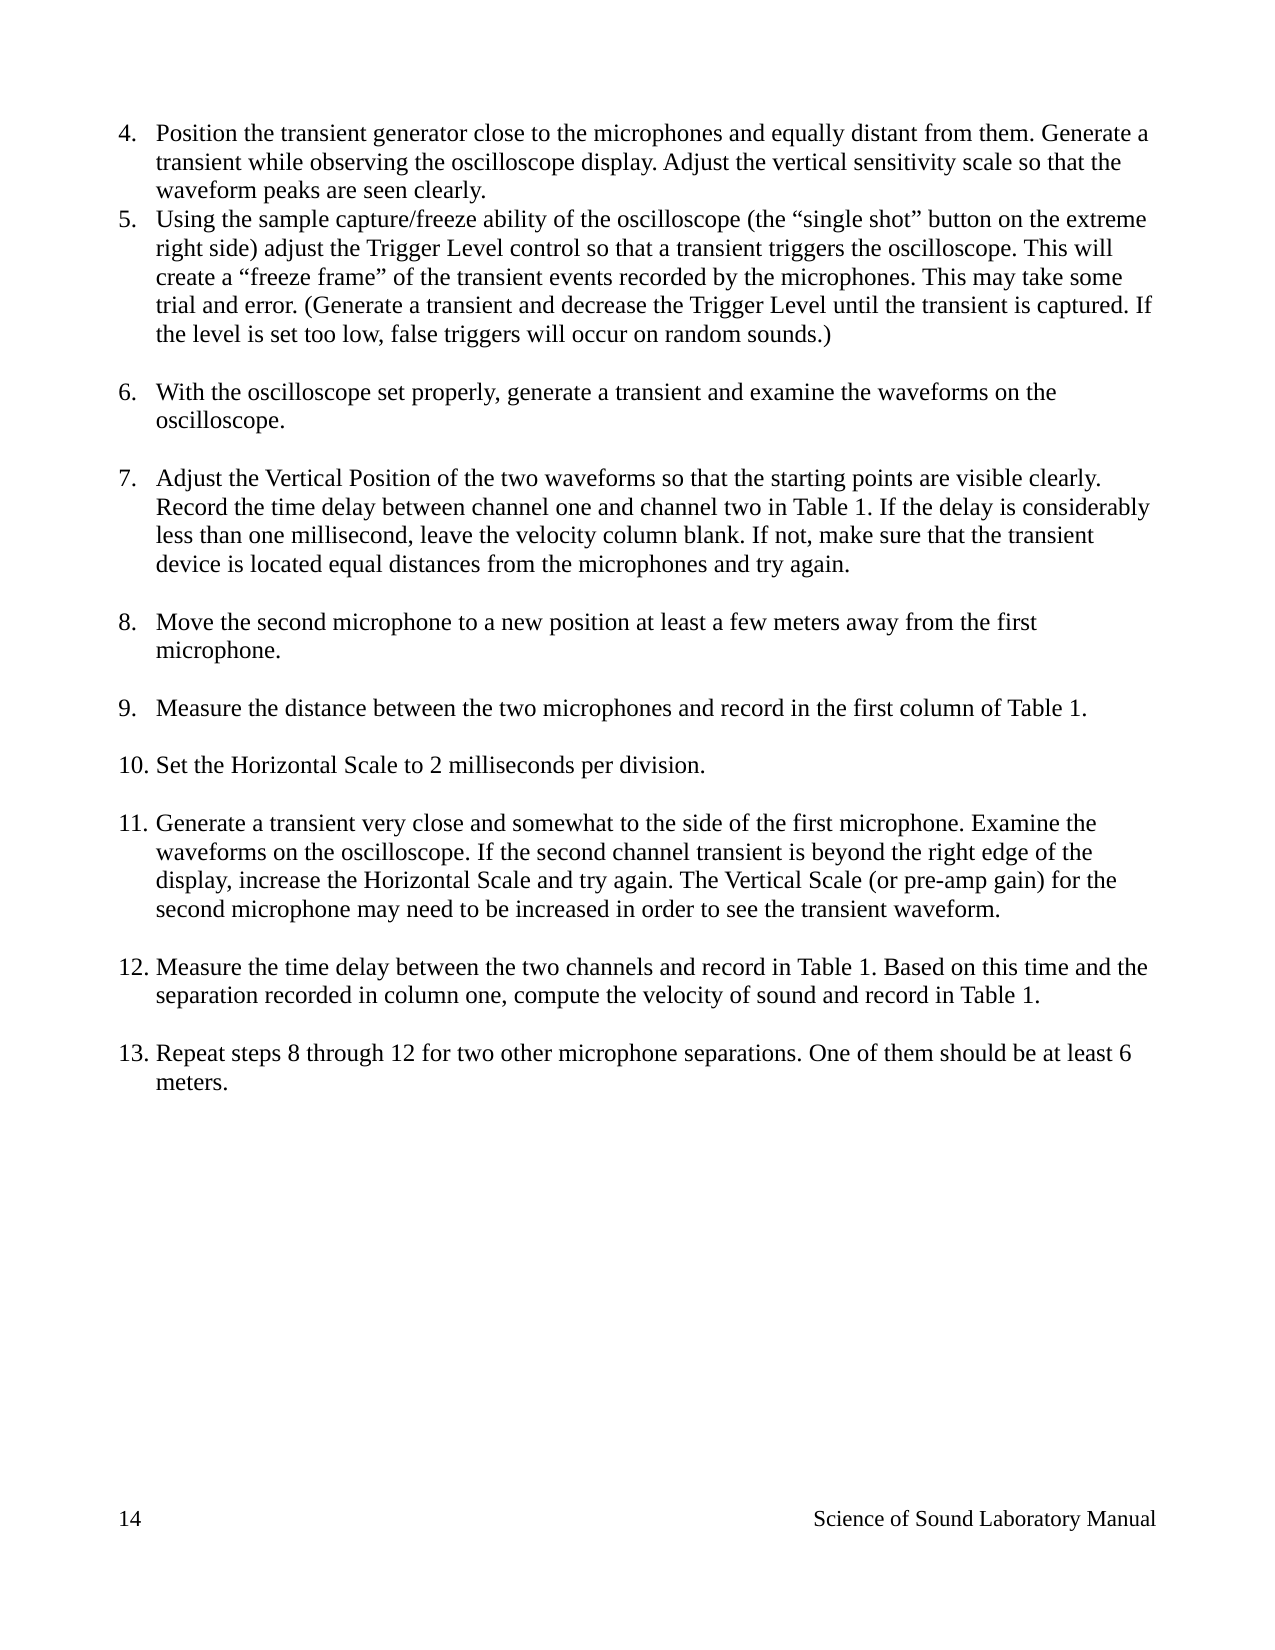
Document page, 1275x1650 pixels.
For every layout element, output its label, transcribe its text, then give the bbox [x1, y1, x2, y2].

list Move the second microphone to a new position at least a few meters away from the first microphone. [118, 607, 1157, 664]
list Generate a transient very close and somewhat to the side of the first microphone. Examine the waveforms on the oscilloscope. If the second channel transient is beyond the right edge of the display, increase the Horizontal Scale and try again. The Vertical Scale (or pre-amp gain) for the second microphone may need to be increased in order to see the transient waveform. [118, 808, 1157, 923]
list Set the Horizontal Scale to 2 milliseconds per division. [118, 751, 1157, 779]
list Measure the distance between the two microphones and record in the first column of Table 1. [118, 693, 1157, 722]
list With the oscilloscope set properly, generate a transient and examine the waveforms on the oscilloscope. [118, 377, 1157, 434]
list Adjust the Vertical Position of the two waveforms so that the starting points are visible clearly. Record the time delay between channel one and channel two in Table 1. If the delay is considerably less than one millisecond, leave the velocity column blank. If not, make sure that the transient device is located equal distances from the microphones and try again. [118, 463, 1157, 578]
list Using the sample capture/freeze ability of the oscilloscope (the “single shot” button on the extreme right side) adjust the Trigger Level control so that a transient triggers the oscilloscope. This will create a “freeze frame” of the transient events recorded by the microphones. This may take some trial and error. (Generate a transient and decrease the Trigger Level until the transient is captured. If the level is set too low, false triggers will occur on random sounds.) [118, 204, 1157, 348]
list Position the transient generator close to the microphones and equally distant from them. Generate a transient while observing the oscilloscope display. Adjust the vertical sensitivity scale so that the waveform peaks are seen clearly. [118, 118, 1157, 204]
list Repeat steps 8 through 12 for two other microphone separations. One of them should be at least 6 meters. [118, 1038, 1157, 1096]
list Measure the time delay between the two channels and record in Table 1. Based on this time and the separation recorded in column one, compute the velocity of sound and record in Table 1. [118, 952, 1157, 1009]
